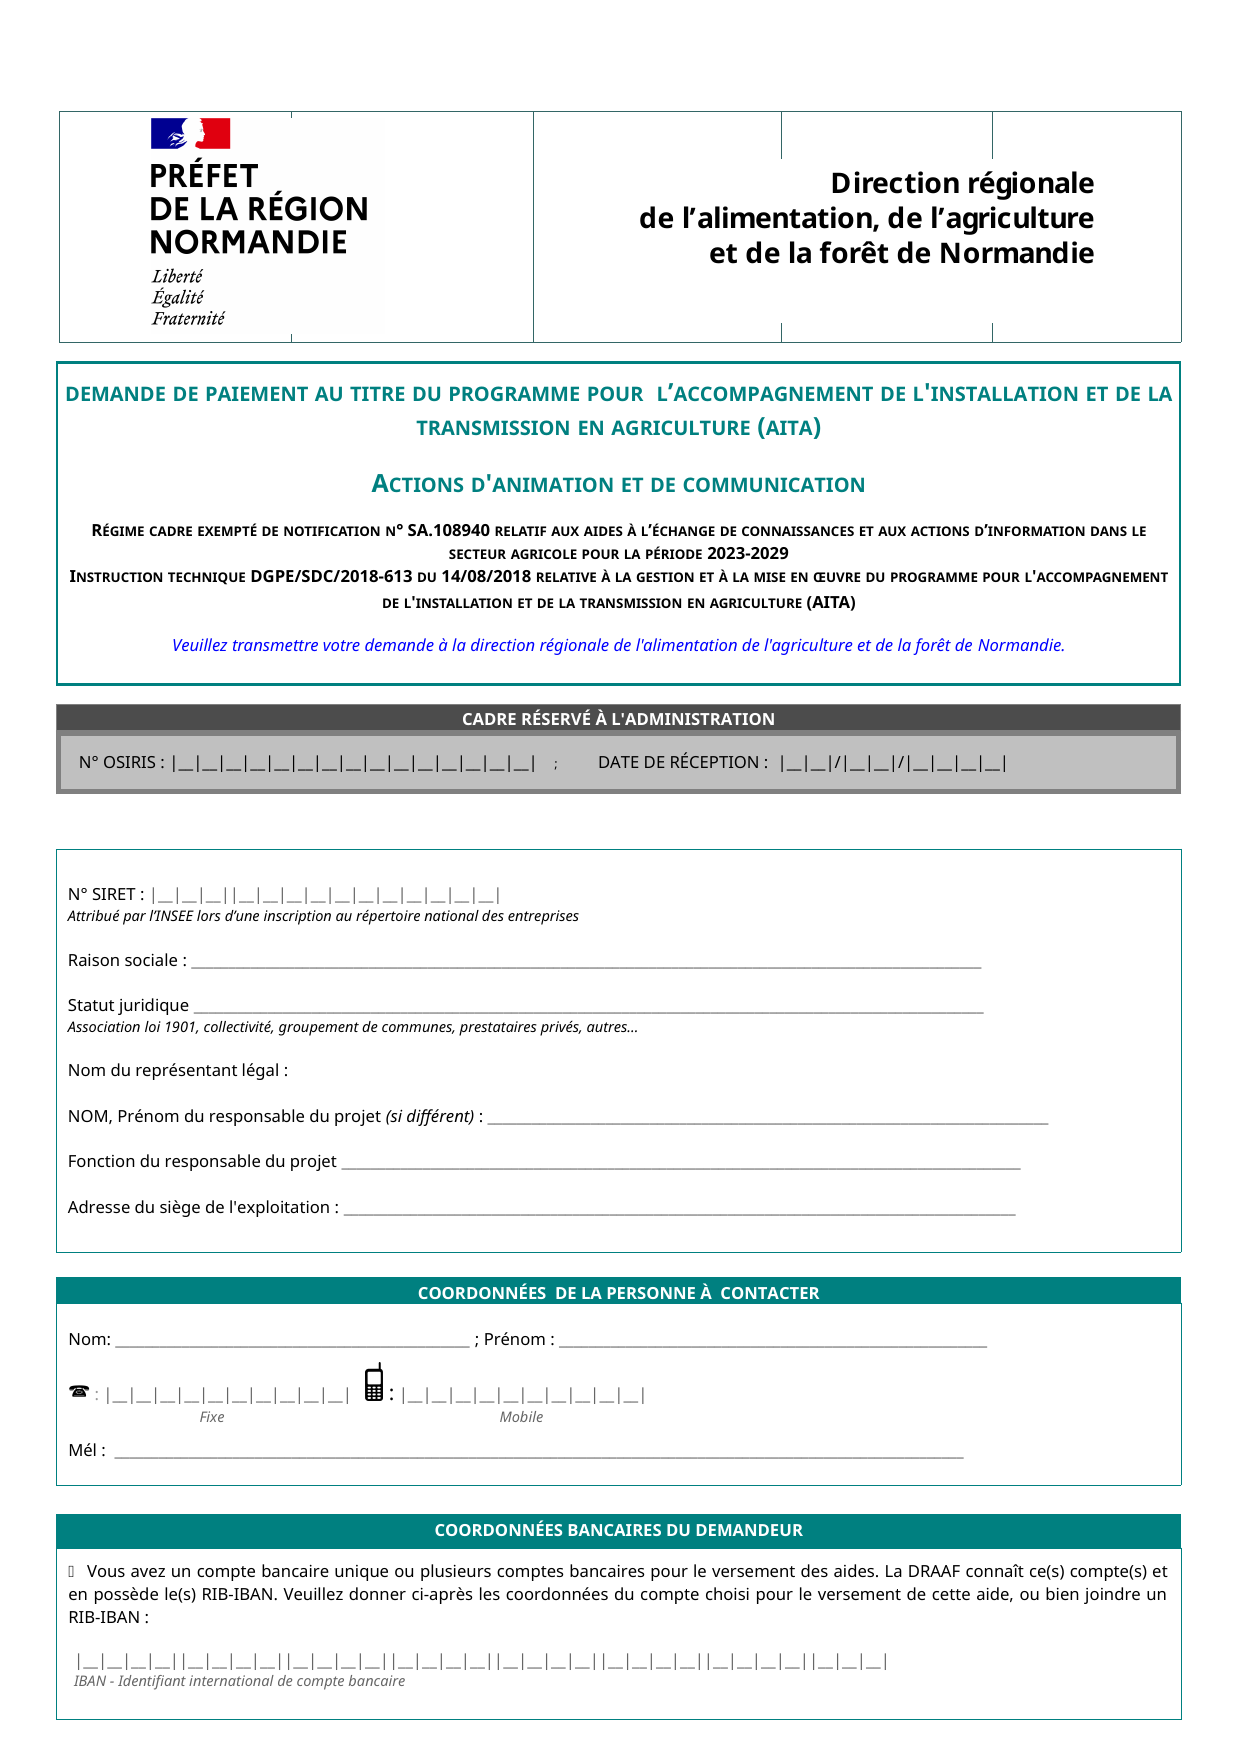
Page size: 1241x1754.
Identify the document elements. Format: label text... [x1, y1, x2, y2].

text Cadre Réservé à l'Administration [57, 708, 1180, 730]
text c Vous avez un compte bancaire unique ou plusieurs comptes bancaires pour le versement des aides. La DRAAF connaît ce(s) compte(s) et en possède le(s) RIB-IBAN. Veuillez donner ci-après les coordonnées du compte choisi pour le versement de cette aide, ou bien joindre un RIB-IBAN : [68, 1560, 1169, 1628]
text Statut juridique ___________________________________________________________________________________________________________ [68, 994, 1169, 1016]
table_header [782, 323, 992, 342]
text Fonction du responsable du projet ____________________________________________________________________________________________ [68, 1150, 1169, 1173]
text Attribué par l’INSEE lors d’une inscription au répertoire national des entreprises [68, 906, 1169, 926]
text Nom du représentant légal : [68, 1059, 1169, 1082]
text Association loi 1901, collectivité, groupement de communes, prestataires privés, autres… [68, 1016, 1169, 1036]
text NOM, Prénom du responsable du projet (si différent) : ____________________________________________________________________________ [68, 1104, 1169, 1127]
text IBAN - Identifiant international de compte bancaire [74, 1671, 1163, 1691]
text Nom: ________________________________________________ ; Prénom : __________________________________________________________ [68, 1327, 1169, 1350]
text Instruction technique DGPE/SDC/2018-613 du 14/08/2018 relative à la gestion et à la mise en œuvre du programme pour l'accompagnement de l'installation et de la transmission en agriculture (AITA) [61, 564, 1176, 613]
text  : |__|__|__|__|__|__|__|__|__|__| : |__|__|__|__|__|__|__|__|__|__| [68, 1362, 1169, 1407]
text N° OSIRIS : |__|__|__|__|__|__|__|__|__|__|__|__|__|__|__| ; DATE DE RÉCEPTION : |__|__|/|__|__|/|__|__|__|__| [79, 751, 1158, 773]
text demande de paiement au titre du programme pour l’accompagnement de l'installation et de la transmission en agriculture (aita) [61, 375, 1176, 443]
text Veuillez transmettre votre demande à la direction régionale de l'alimentation de l'agriculture et de la forêt de Normandie. [61, 633, 1176, 656]
table_header [782, 112, 992, 159]
text Adresse du siège de l'exploitation : ___________________________________________________________________________________________ [68, 1195, 1169, 1218]
text Fixe Mobile [68, 1407, 1169, 1427]
table_header [534, 112, 781, 342]
text COORDONNÉES bancaires du DEMANDEUR [57, 1518, 1180, 1541]
table_header [993, 112, 1181, 342]
table_header [60, 112, 291, 342]
text N° SIRET : |__|__|__||__|__|__|__|__|__|__|__|__|__|__| [68, 883, 1169, 906]
text Mél : ___________________________________________________________________________________________________________________ [68, 1439, 1162, 1462]
text |__|__|__|__||__|__|__|__||__|__|__|__||__|__|__|__||__|__|__|__||__|__|__|__||__|__|__|__||__|__|__| [74, 1648, 1163, 1671]
text Coordonnées de la personne à contacter [57, 1281, 1180, 1302]
text Raison sociale : ___________________________________________________________________________________________________________ [68, 948, 1169, 971]
table_header [292, 112, 533, 342]
picture [365, 1362, 383, 1401]
text Régime cadre exempté de notification n° SA.108940 relatif aux aides à l’échange de connaissances et aux actions d’information dans le secteur agricole pour la période 2023-2029 [61, 519, 1176, 564]
text Actions d'animation et de communication [61, 466, 1176, 500]
